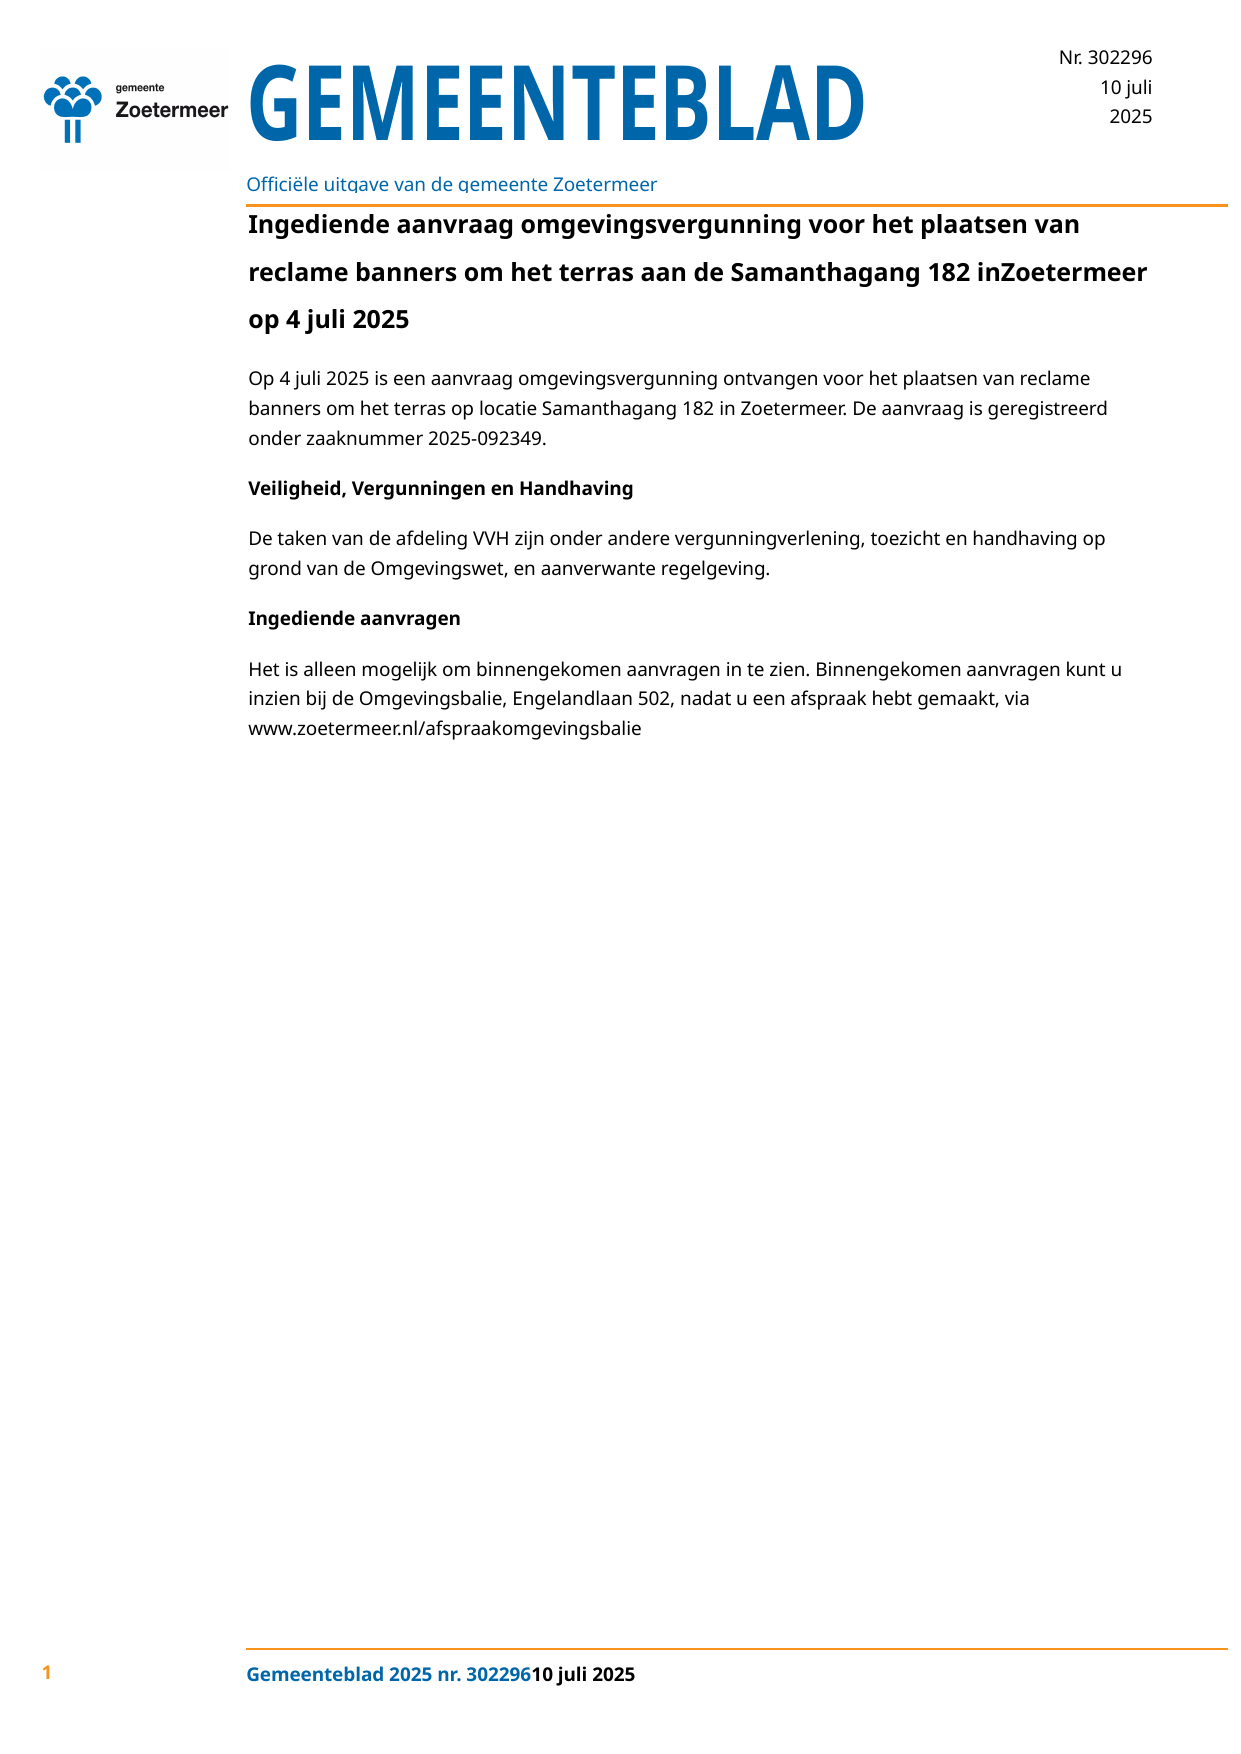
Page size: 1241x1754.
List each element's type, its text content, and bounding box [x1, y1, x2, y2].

text Op 4 juli 2025 is een aanvraag omgevingsvergunning ontvangen voor het plaatsen van reclame banners om het terras op locatie Samanthagang 182 in Zoetermeer. De aanvraag is geregistreerd onder zaaknummer 2025-092349. [248, 366, 1152, 450]
picture [41, 47, 231, 172]
text De taken van de afdeling VVH zijn onder andere vergunningverlening, toezicht en handhaving op grond van de Omgevingswet, en aanverwante regelgeving. [248, 526, 1152, 581]
text Veiligheid, Vergunningen en Handhaving [248, 475, 1152, 501]
text Ingediende aanvraag omgevingsvergunning voor het plaatsen van reclame banners om het terras aan de Samanthagang 182 inZoetermeer op 4 juli 2025 [248, 207, 1152, 336]
text Het is alleen mogelijk om binnengekomen aanvragen in te zien. Binnengekomen aanvragen kunt u inzien bij de Omgevingsbalie, Engelandlaan 502, nadat u een afspraak hebt gemaakt, via www.zoetermeer.nl/afspraakomgevingsbalie [248, 656, 1152, 741]
text Ingediende aanvragen [248, 606, 1152, 631]
